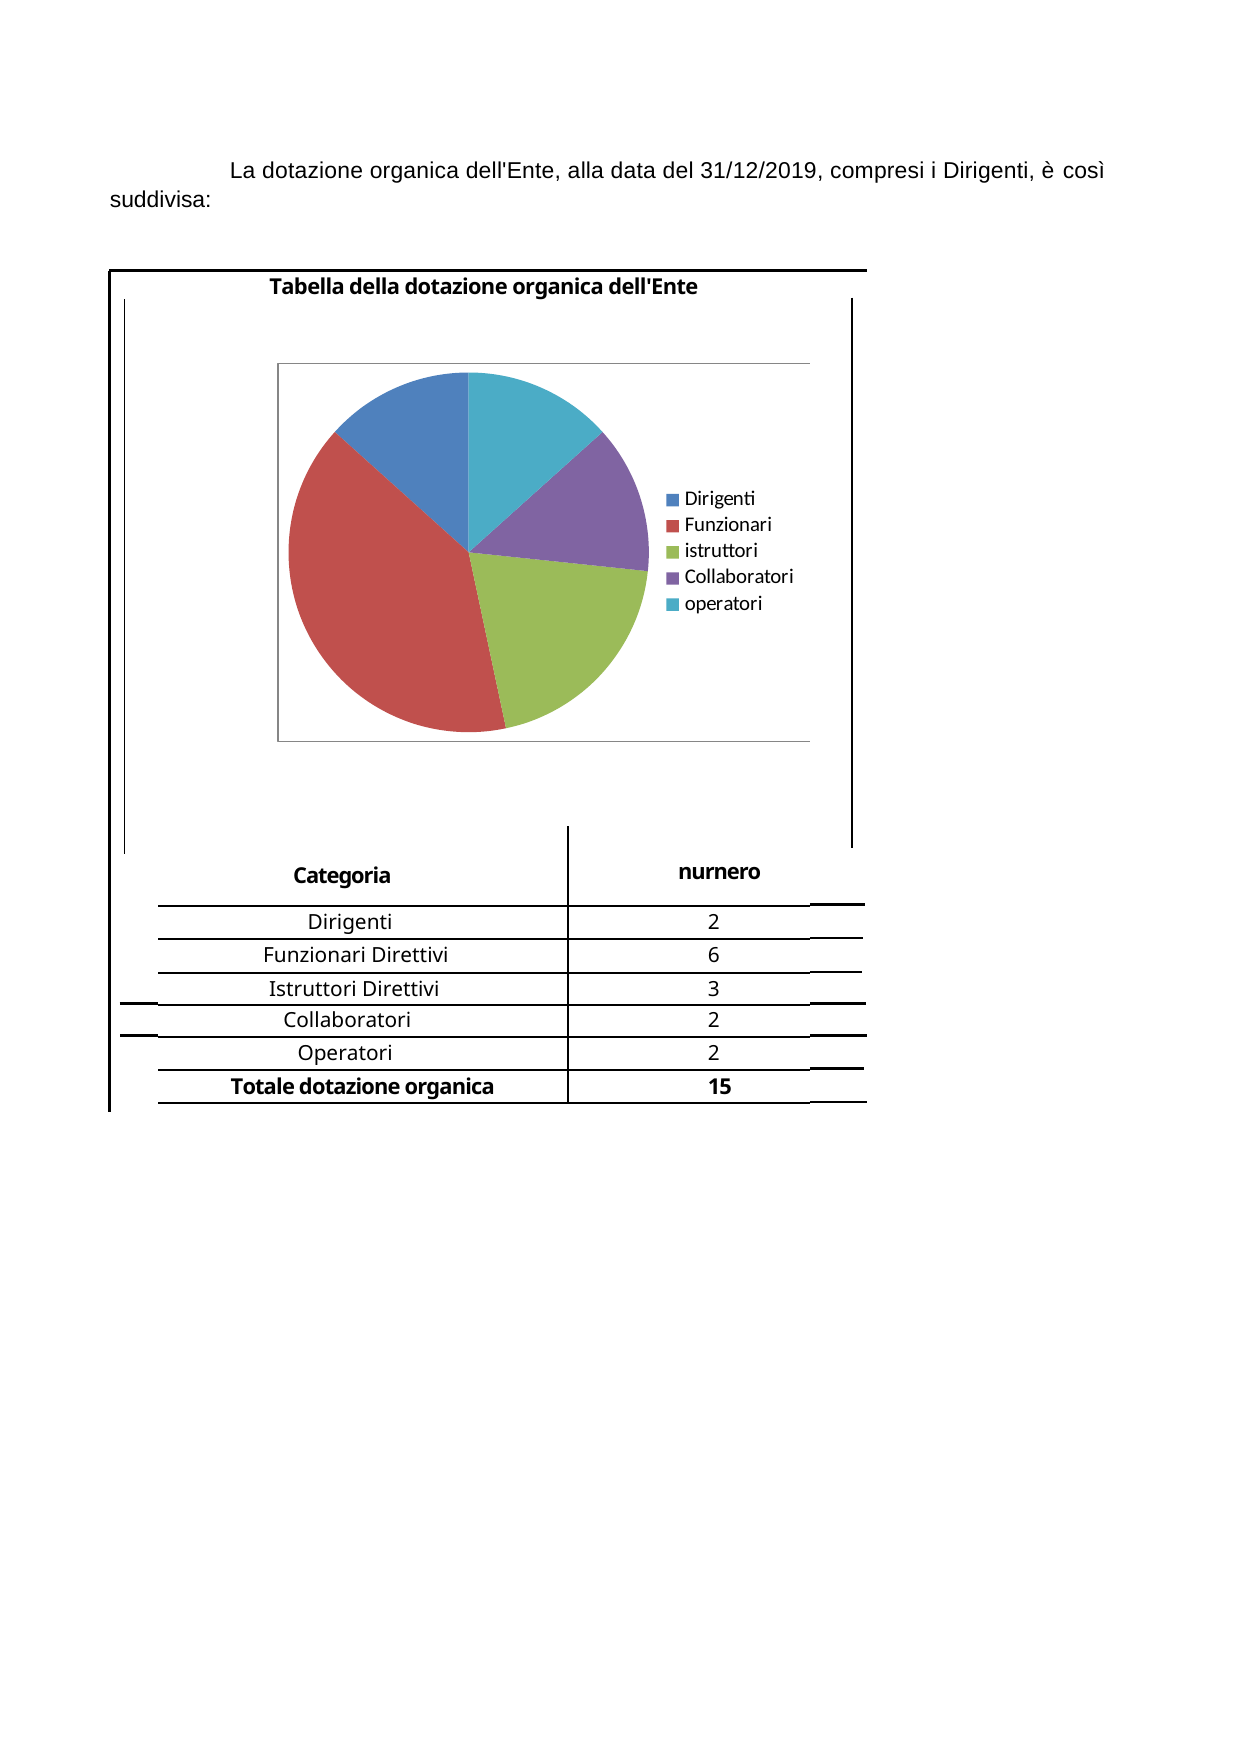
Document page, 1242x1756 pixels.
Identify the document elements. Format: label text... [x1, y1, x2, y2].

table_cell Funzionari Direttivi [158, 940, 567, 972]
table_cell 3 [569, 974, 810, 1003]
table_cell Collaboratori [158, 1006, 567, 1036]
table_cell Operatori [158, 1038, 567, 1069]
table_cell 15 [569, 1071, 810, 1102]
table_cell 6 [569, 940, 810, 972]
table_cell Totale dotazione organica [158, 1071, 567, 1102]
table_header Categoria [158, 826, 567, 905]
table_cell 2 [569, 1038, 810, 1069]
table_cell 2 [569, 1006, 810, 1036]
table_header nurnero [569, 826, 810, 905]
table_cell Istruttori Direttivi [158, 974, 567, 1003]
text La dotazione organica dell'Ente, alla data del 31/12/2019, compresi i Dirigenti, è così suddivisa: [109, 157, 1128, 213]
table_cell 2 [569, 907, 810, 938]
text Tabella della dotazione organica dell'Ente [158, 271, 810, 301]
table_cell Dirigenti [158, 907, 567, 938]
